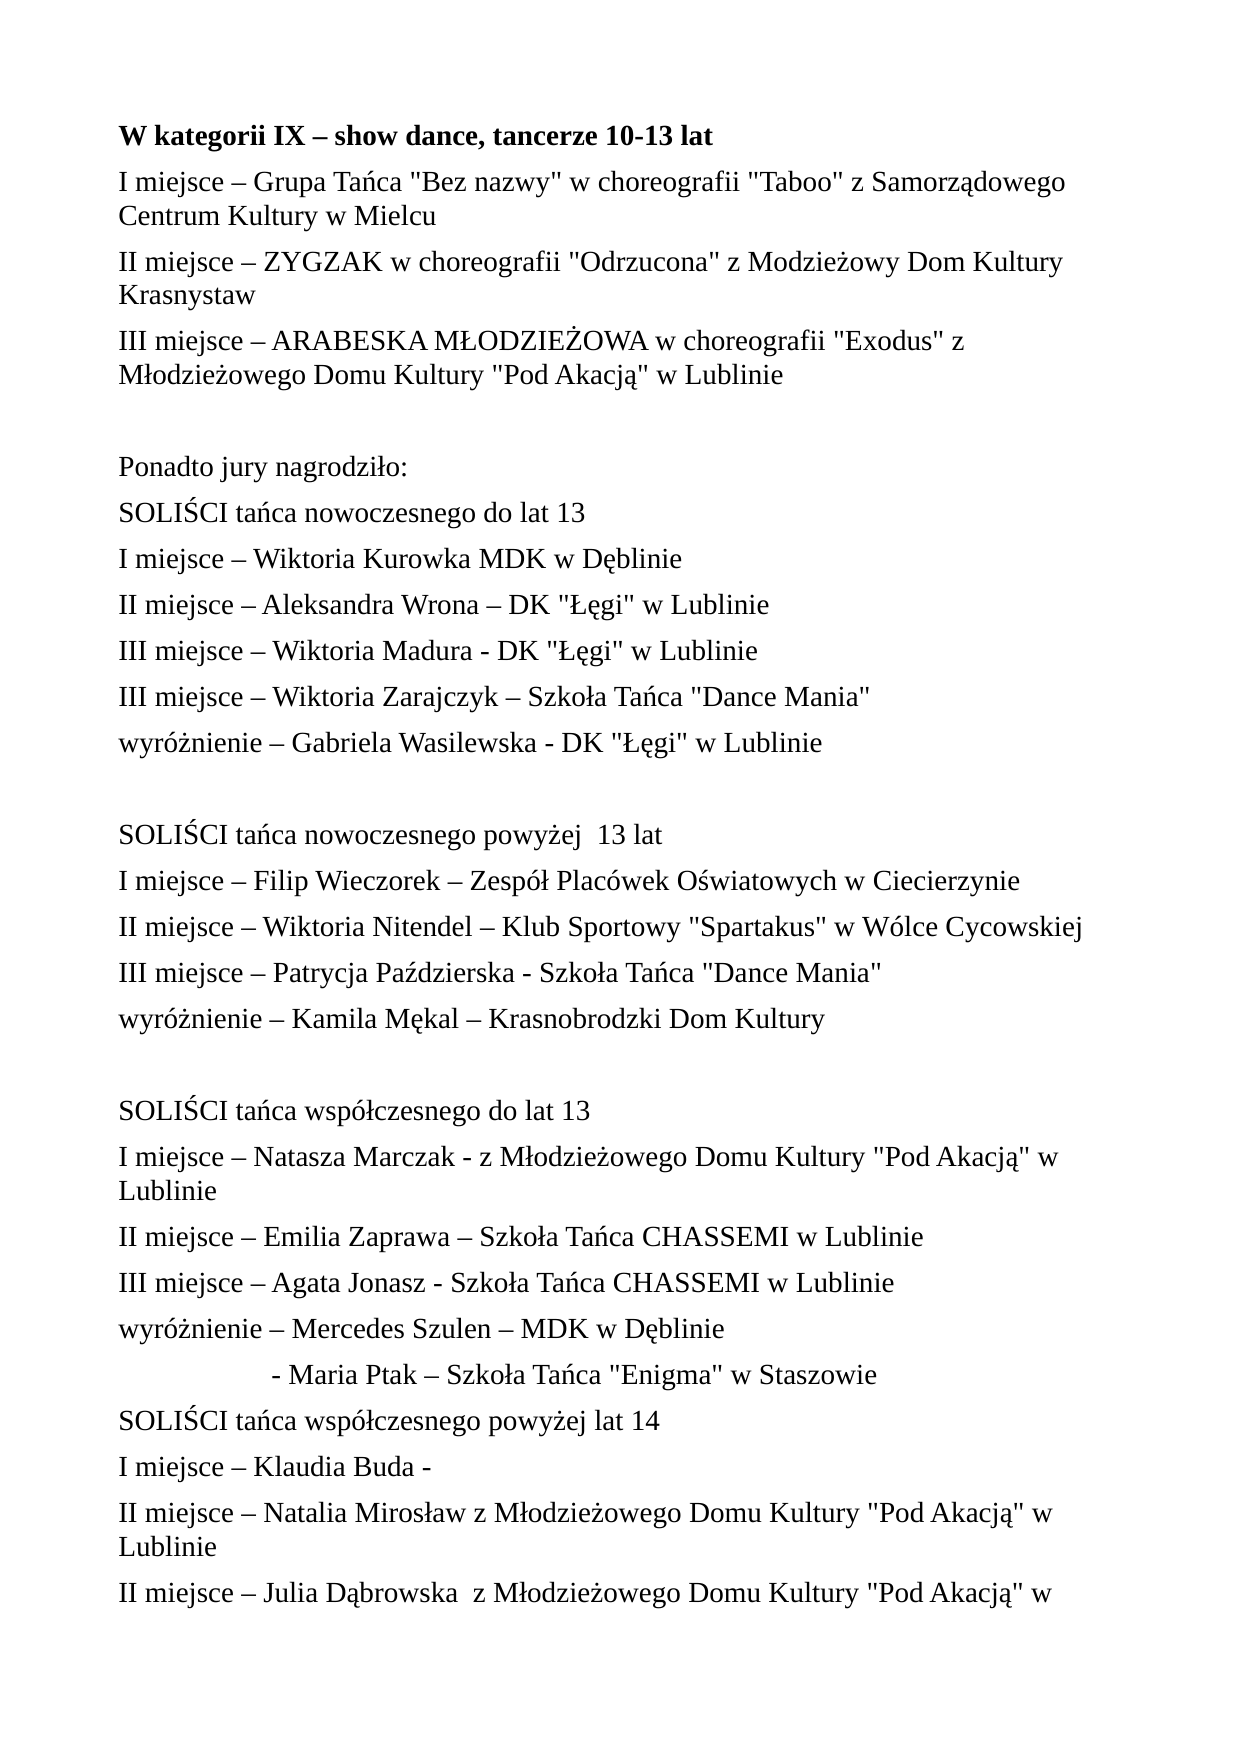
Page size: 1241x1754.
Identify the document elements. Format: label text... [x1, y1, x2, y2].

text III miejsce – Agata Jonasz - Szkoła Tańca CHASSEMI w Lublinie [118, 1265, 1122, 1299]
text SOLIŚCI tańca nowoczesnego powyżej 13 lat [118, 817, 1122, 851]
text W kategorii IX – show dance, tancerze 10-13 lat [118, 118, 1122, 152]
text wyróżnienie – Kamila Mękal – Krasnobrodzki Dom Kultury [118, 1001, 1122, 1035]
text SOLIŚCI tańca współczesnego powyżej lat 14 [118, 1403, 1122, 1437]
text II miejsce – Wiktoria Nitendel – Klub Sportowy "Spartakus" w Wólce Cycowskiej [118, 909, 1122, 943]
text SOLIŚCI tańca nowoczesnego do lat 13 [118, 495, 1122, 528]
text III miejsce – Wiktoria Zarajczyk – Szkoła Tańca "Dance Mania" [118, 679, 1122, 713]
text SOLIŚCI tańca współczesnego do lat 13 [118, 1093, 1122, 1127]
text III miejsce – Patrycja Paździerska - Szkoła Tańca "Dance Mania" [118, 955, 1122, 989]
text II miejsce – Emilia Zaprawa – Szkoła Tańca CHASSEMI w Lublinie [118, 1219, 1122, 1253]
text II miejsce – Natalia Mirosław z Młodzieżowego Domu Kultury "Pod Akacją" w Lublinie [118, 1495, 1122, 1562]
text I miejsce – Klaudia Buda - [118, 1449, 1122, 1483]
text II miejsce – Julia Dąbrowska z Młodzieżowego Domu Kultury "Pod Akacją" w [118, 1575, 1122, 1608]
text I miejsce – Grupa Tańca "Bez nazwy" w choreografii "Taboo" z Samorządowego Centrum Kultury w Mielcu [118, 164, 1122, 231]
text I miejsce – Natasza Marczak - z Młodzieżowego Domu Kultury "Pod Akacją" w Lublinie [118, 1139, 1122, 1207]
text I miejsce – Filip Wieczorek – Zespół Placówek Oświatowych w Ciecierzynie [118, 863, 1122, 897]
text wyróżnienie – Mercedes Szulen – MDK w Dęblinie [118, 1311, 1122, 1345]
text - Maria Ptak – Szkoła Tańca "Enigma" w Staszowie [118, 1357, 1122, 1391]
text Ponadto jury nagrodziło: [118, 449, 1122, 482]
text III miejsce – ARABESKA MŁODZIEŻOWA w choreografii "Exodus" z Młodzieżowego Domu Kultury "Pod Akacją" w Lublinie [118, 323, 1122, 390]
text II miejsce – Aleksandra Wrona – DK "Łęgi" w Lublinie [118, 587, 1122, 621]
text II miejsce – ZYGZAK w choreografii "Odrzucona" z Modzieżowy Dom Kultury Krasnystaw [118, 244, 1122, 311]
text wyróżnienie – Gabriela Wasilewska - DK "Łęgi" w Lublinie [118, 725, 1122, 759]
text III miejsce – Wiktoria Madura - DK "Łęgi" w Lublinie [118, 633, 1122, 667]
text I miejsce – Wiktoria Kurowka MDK w Dęblinie [118, 541, 1122, 574]
